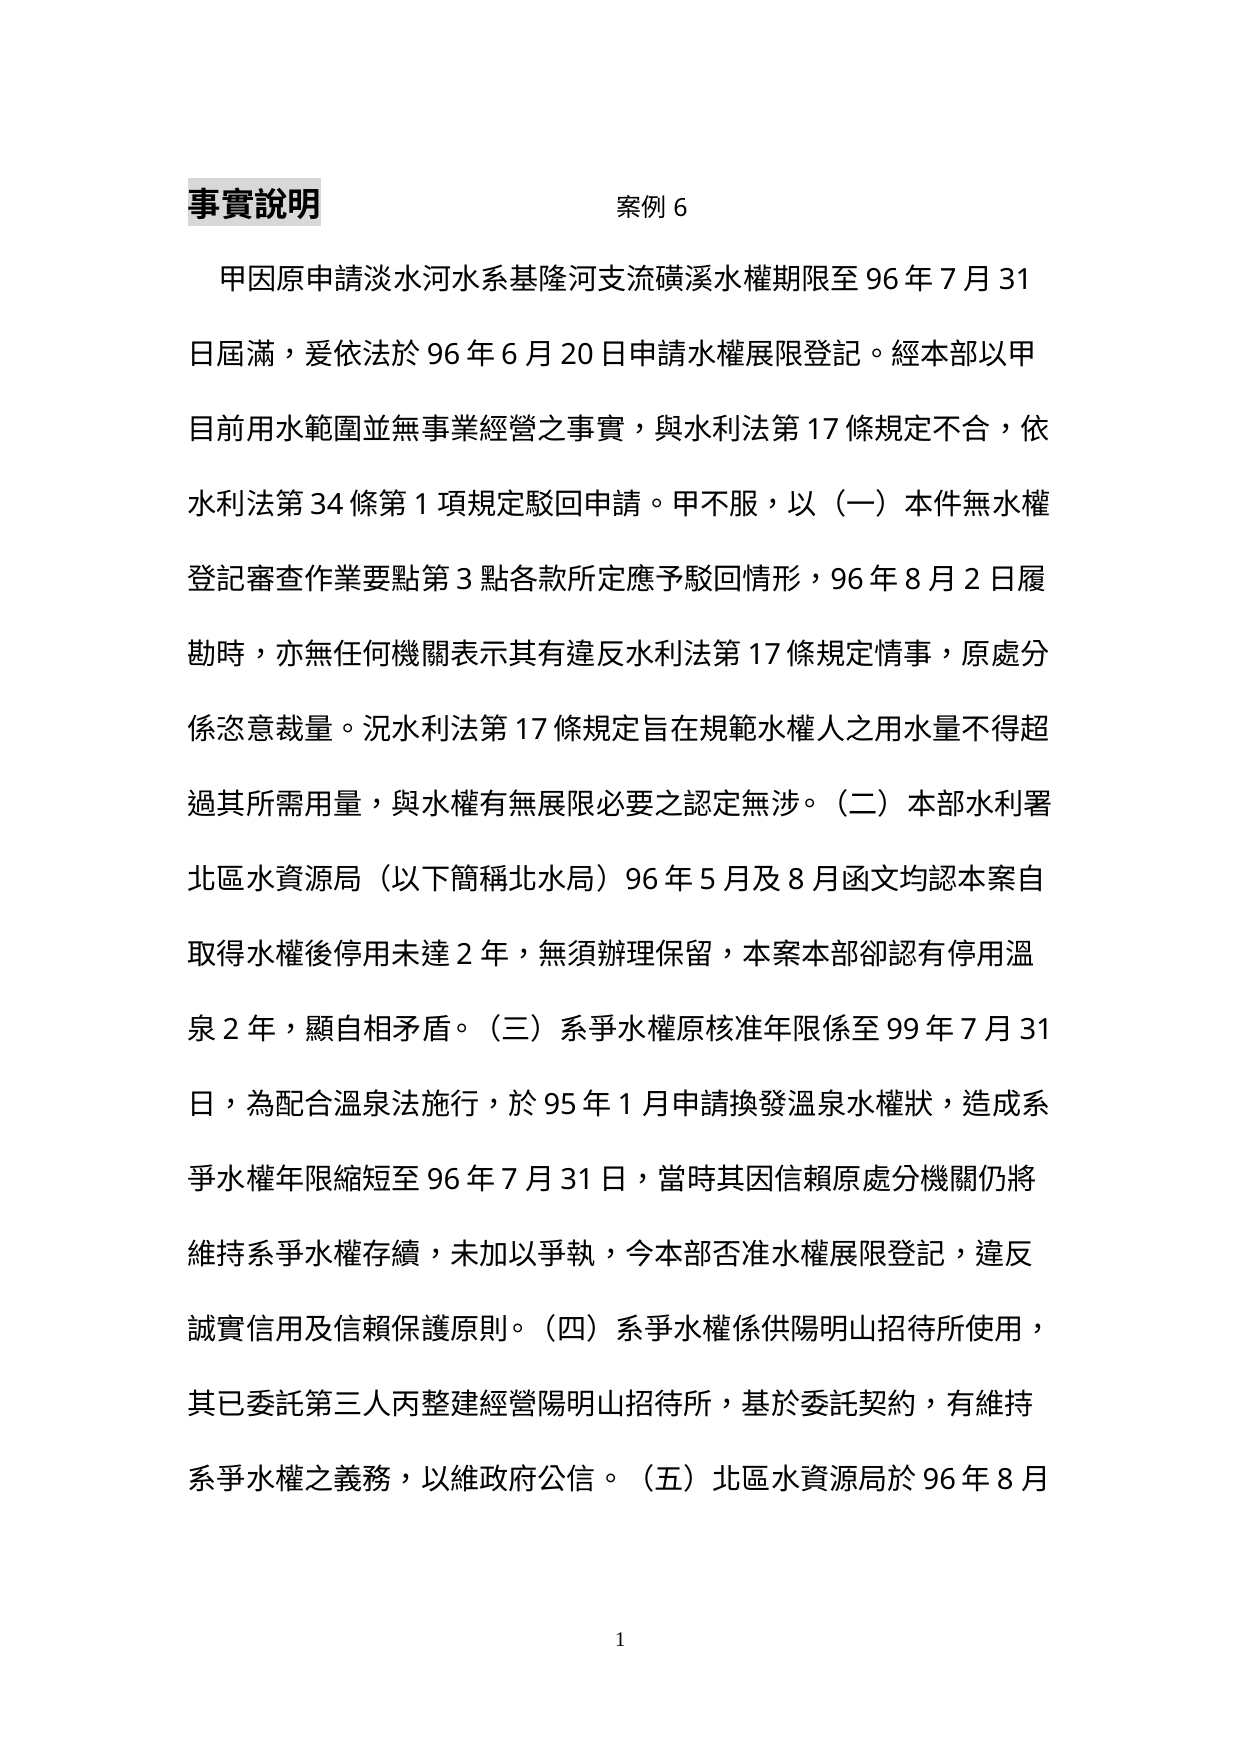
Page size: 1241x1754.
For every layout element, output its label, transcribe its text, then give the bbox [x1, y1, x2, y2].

text 甲因原申請淡水河水系基隆河支流磺溪水權期限至96年7 月31日屆滿，爰依法於96年6 月20日申請水權展限登記。經本部以甲目前用水範圍並無事業經營之事實，與水利法第17條規定不合，依水利法第34條第1 項規定駁回申請。甲不服，以（一）本件無水權登記審查作業要點第3 點各款所定應予駁回情形，96年8 月2 日履勘時，亦無任何機關表示其有違反水利法第17條規定情事，原處分係恣意裁量。況水利法第17條規定旨在規範水權人之用水量不得超過其所需用量，與水權有無展限必要之認定無涉。（二）本部水利署北區水資源局（以下簡稱北水局）96年5 月及8 月函文均認本案自取得水權後停用未達2 年，無須辦理保留，本案本部卻認有停用溫泉2 年，顯自相矛盾。（三）系爭水權原核准年限係至99年7 月31日，為配合溫泉法施行，於95年1 月申請換發溫泉水權狀，造成系爭水權年限縮短至96年7 月31日，當時其因信賴原處分機關仍將維持系爭水權存續，未加以爭執，今本部否准水權展限登記，違反誠實信用及信賴保護原則。（四）系爭水權係供陽明山招待所使用，其已委託第三人丙整建經營陽明山招待所，基於委託契約，有維持系爭水權之義務，以維政府公信。（五）北區水資源局於96年8 月2 日完成現場履勘，卻遲至97年9 月1 日始駁回其申請，逾越水利法第34條所定期限，容有瑕疵為由，經循序提起行政救濟均遭駁回。 [187, 239, 1053, 1514]
text 事實說明 案例6 [187, 164, 1053, 239]
